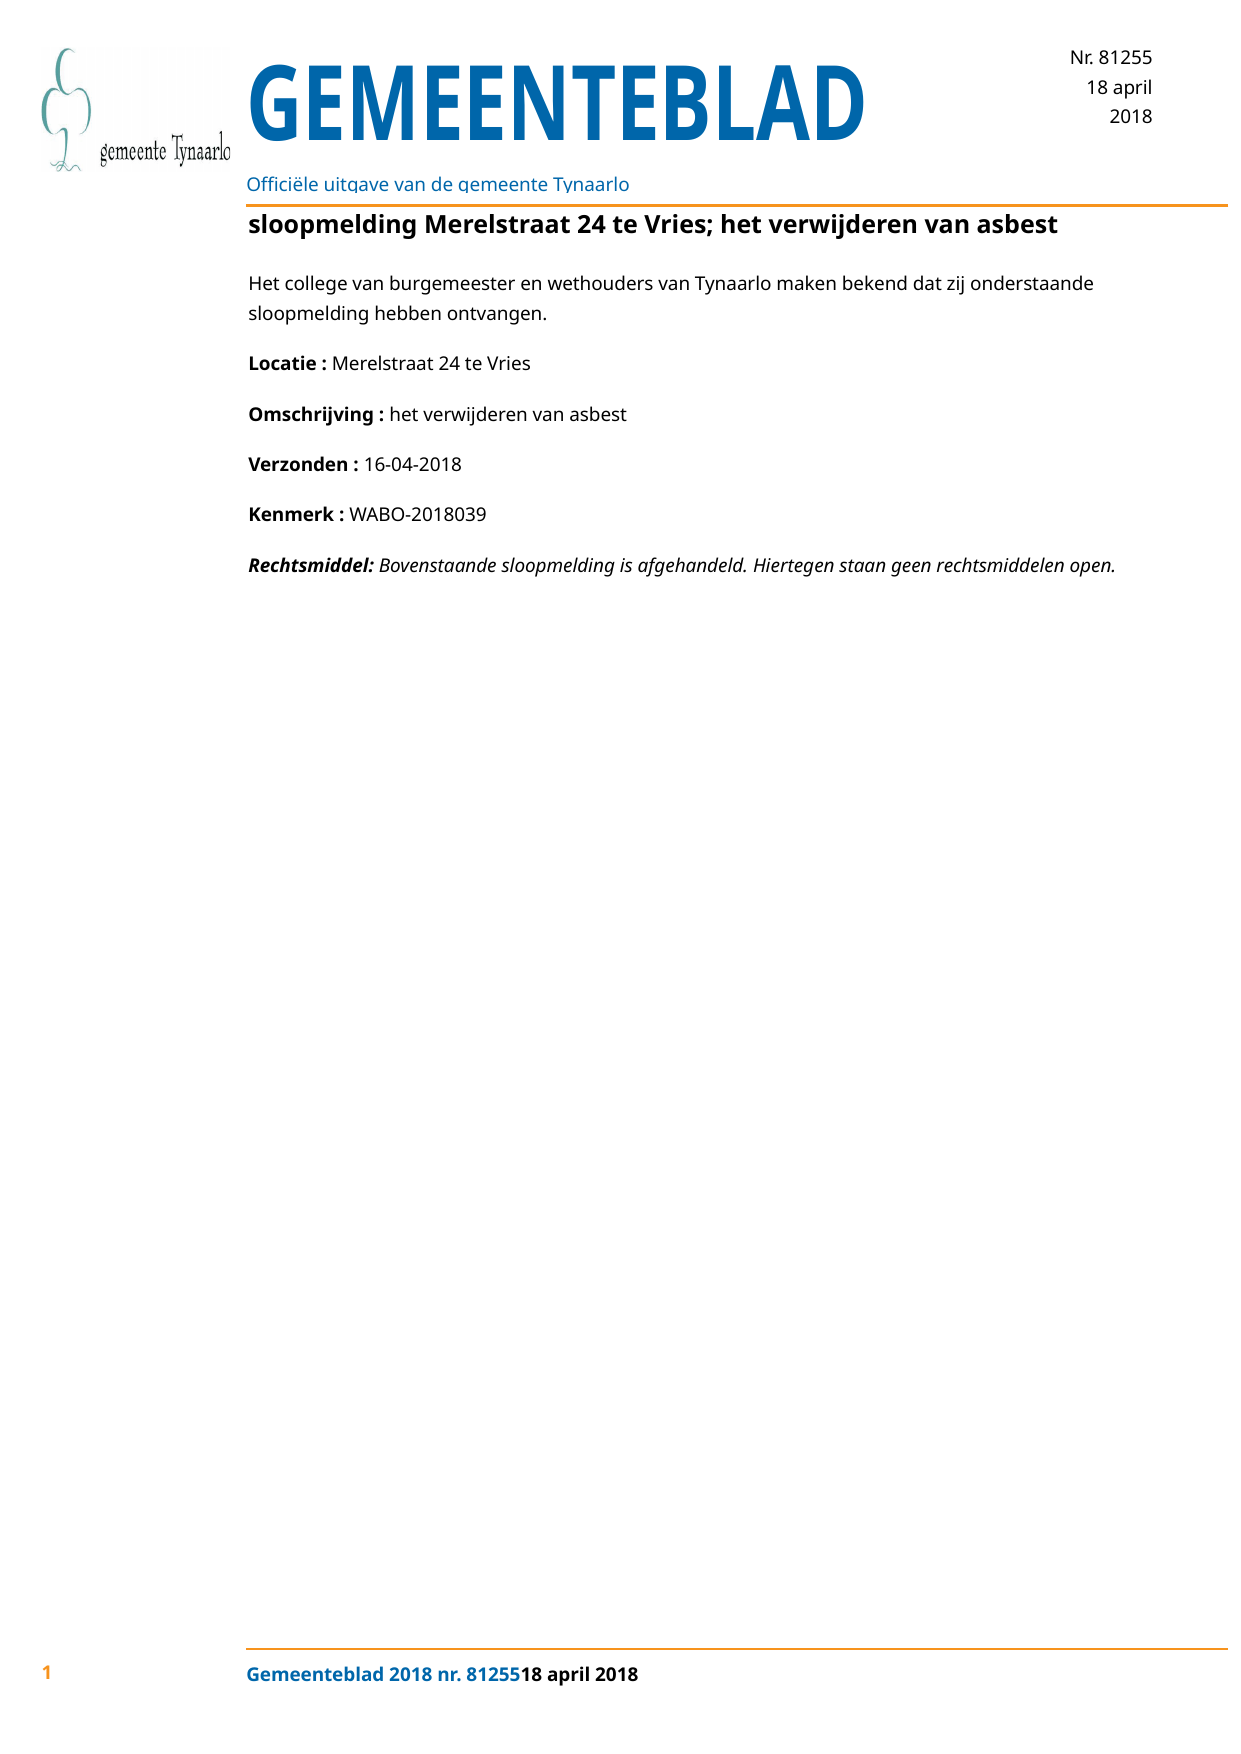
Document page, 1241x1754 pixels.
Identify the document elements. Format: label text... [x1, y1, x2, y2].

text Rechtsmiddel: Bovenstaande sloopmelding is afgehandeld. Hiertegen staan geen rechtsmiddelen open. [248, 552, 1152, 578]
text Het college van burgemeester en wethouders van Tynaarlo maken bekend dat zij onderstaande sloopmelding hebben ontvangen. [248, 270, 1152, 326]
text Verzonden : 16-04-2018 [248, 451, 1152, 477]
text Omschrijving : het verwijderen van asbest [248, 401, 1152, 426]
text sloopmelding Merelstraat 24 te Vries; het verwijderen van asbest [248, 207, 1152, 241]
text Kenmerk : WABO-2018039 [248, 502, 1152, 527]
picture [41, 47, 231, 172]
text Locatie : Merelstraat 24 te Vries [248, 350, 1152, 376]
